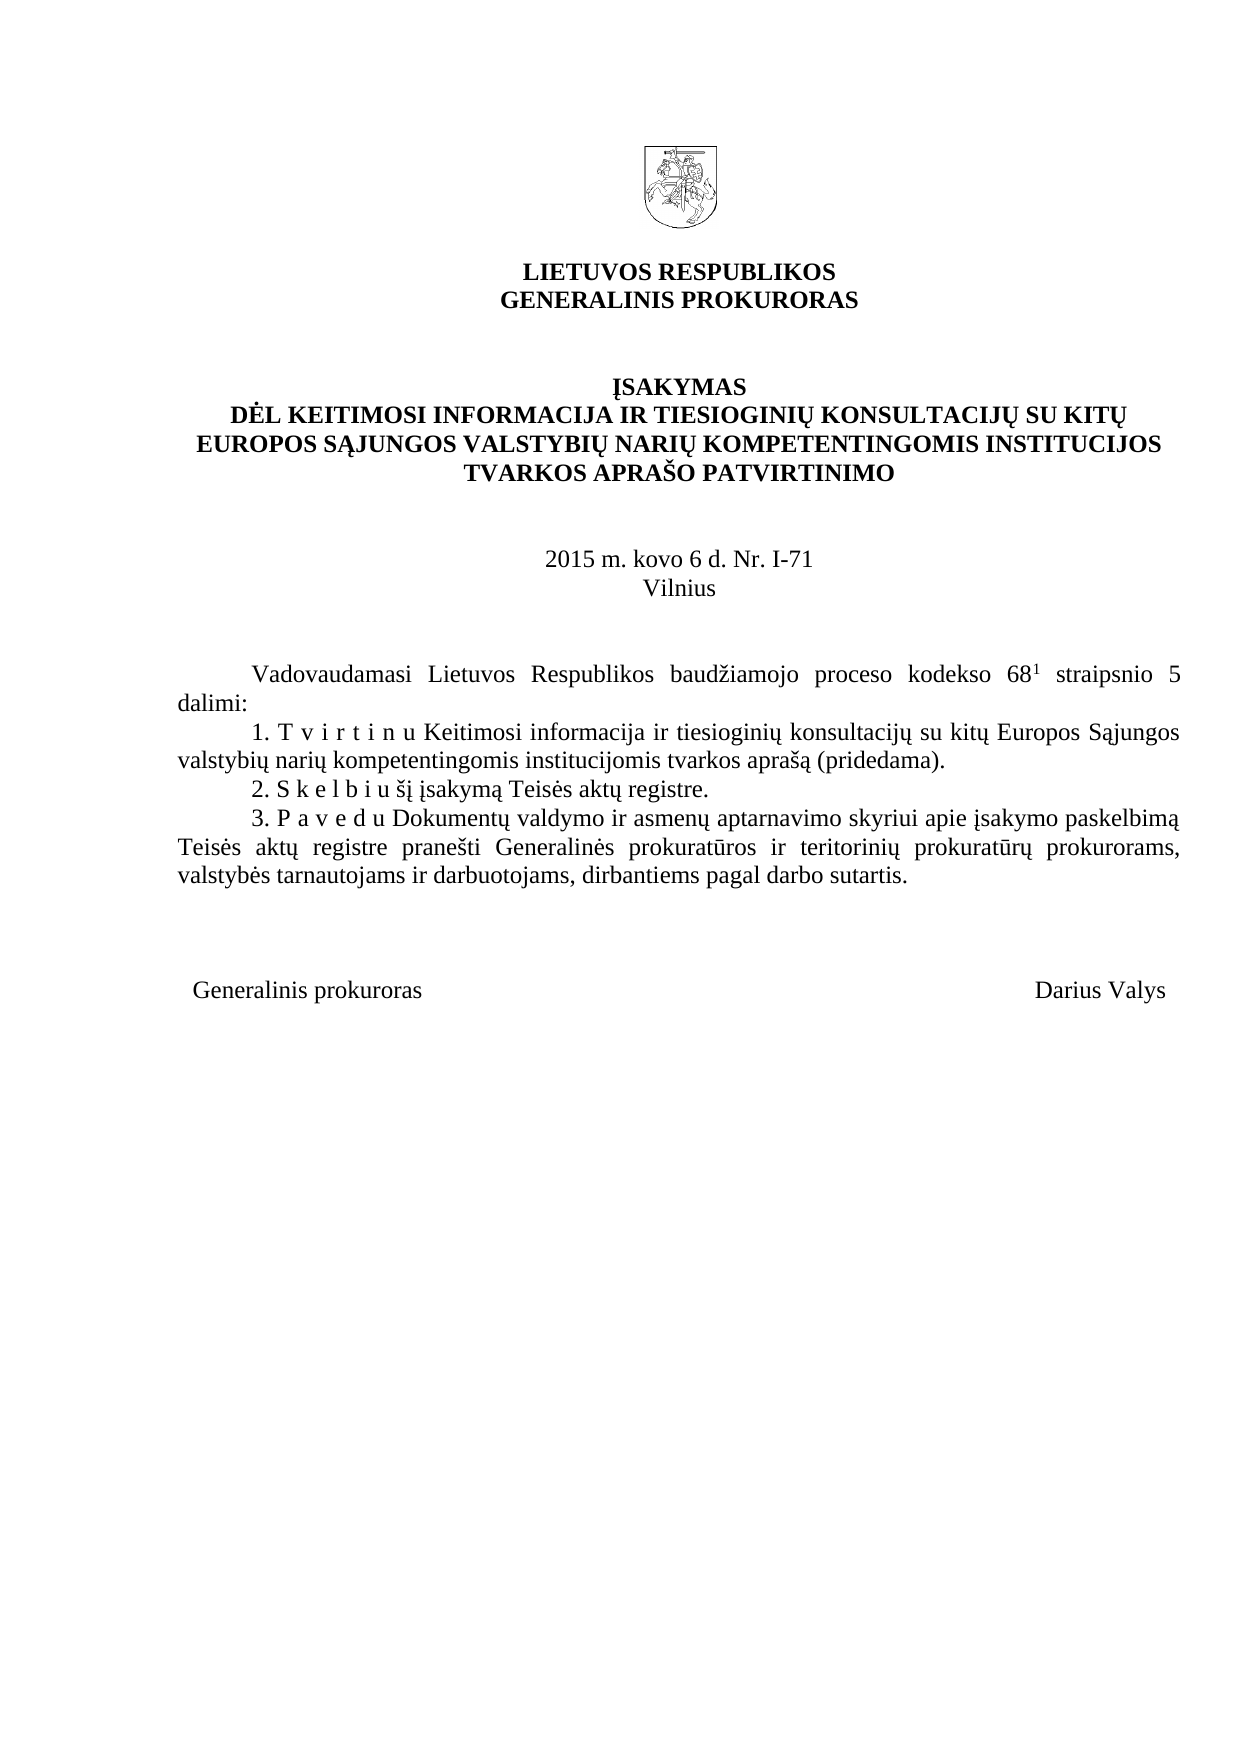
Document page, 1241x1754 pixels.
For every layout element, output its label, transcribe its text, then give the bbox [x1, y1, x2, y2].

text Vilnius [177, 573, 1181, 602]
text Vadovaudamasi Lietuvos Respublikos baudžiamojo proceso kodekso 681 straipsnio 5 dalimi: [177, 659, 1181, 717]
text GENERALINIS PROKURORAS [177, 286, 1181, 314]
text Generalinis prokuroras Darius Valys [177, 976, 1181, 1004]
text 2015 m. kovo 6 d. Nr. I-71 [177, 544, 1181, 573]
text 2. S k e l b i u šį įsakymą Teisės aktų registre. [177, 774, 1181, 803]
text LIETUVOS RESPUBLIKOS [177, 257, 1181, 286]
text 1. T v i r t i n u Keitimosi informacija ir tiesioginių konsultacijų su kitų Europos Sąjungos valstybių narių kompetentingomis institucijomis tvarkos aprašą (pridedama). [177, 717, 1181, 774]
text 3. P a v e d u Dokumentų valdymo ir asmenų aptarnavimo skyriui apie įsakymo paskelbimą Teisės aktų registre pranešti Generalinės prokuratūros ir teritorinių prokuratūrų prokurorams, valstybės tarnautojams ir darbuotojams, dirbantiems pagal darbo sutartis. [177, 803, 1181, 889]
text ĮSAKYMAS [177, 372, 1181, 401]
text DĖL KEITIMOSI INFORMACIJA IR TIESIOGINIŲ KONSULTACIJŲ SU KITŲ EUROPOS SĄJUNGOS VALSTYBIŲ NARIŲ KOMPETENTINGOMIS INSTITUCIJOS TVARKOS APRAŠO PATVIRTINIMO [177, 401, 1181, 487]
